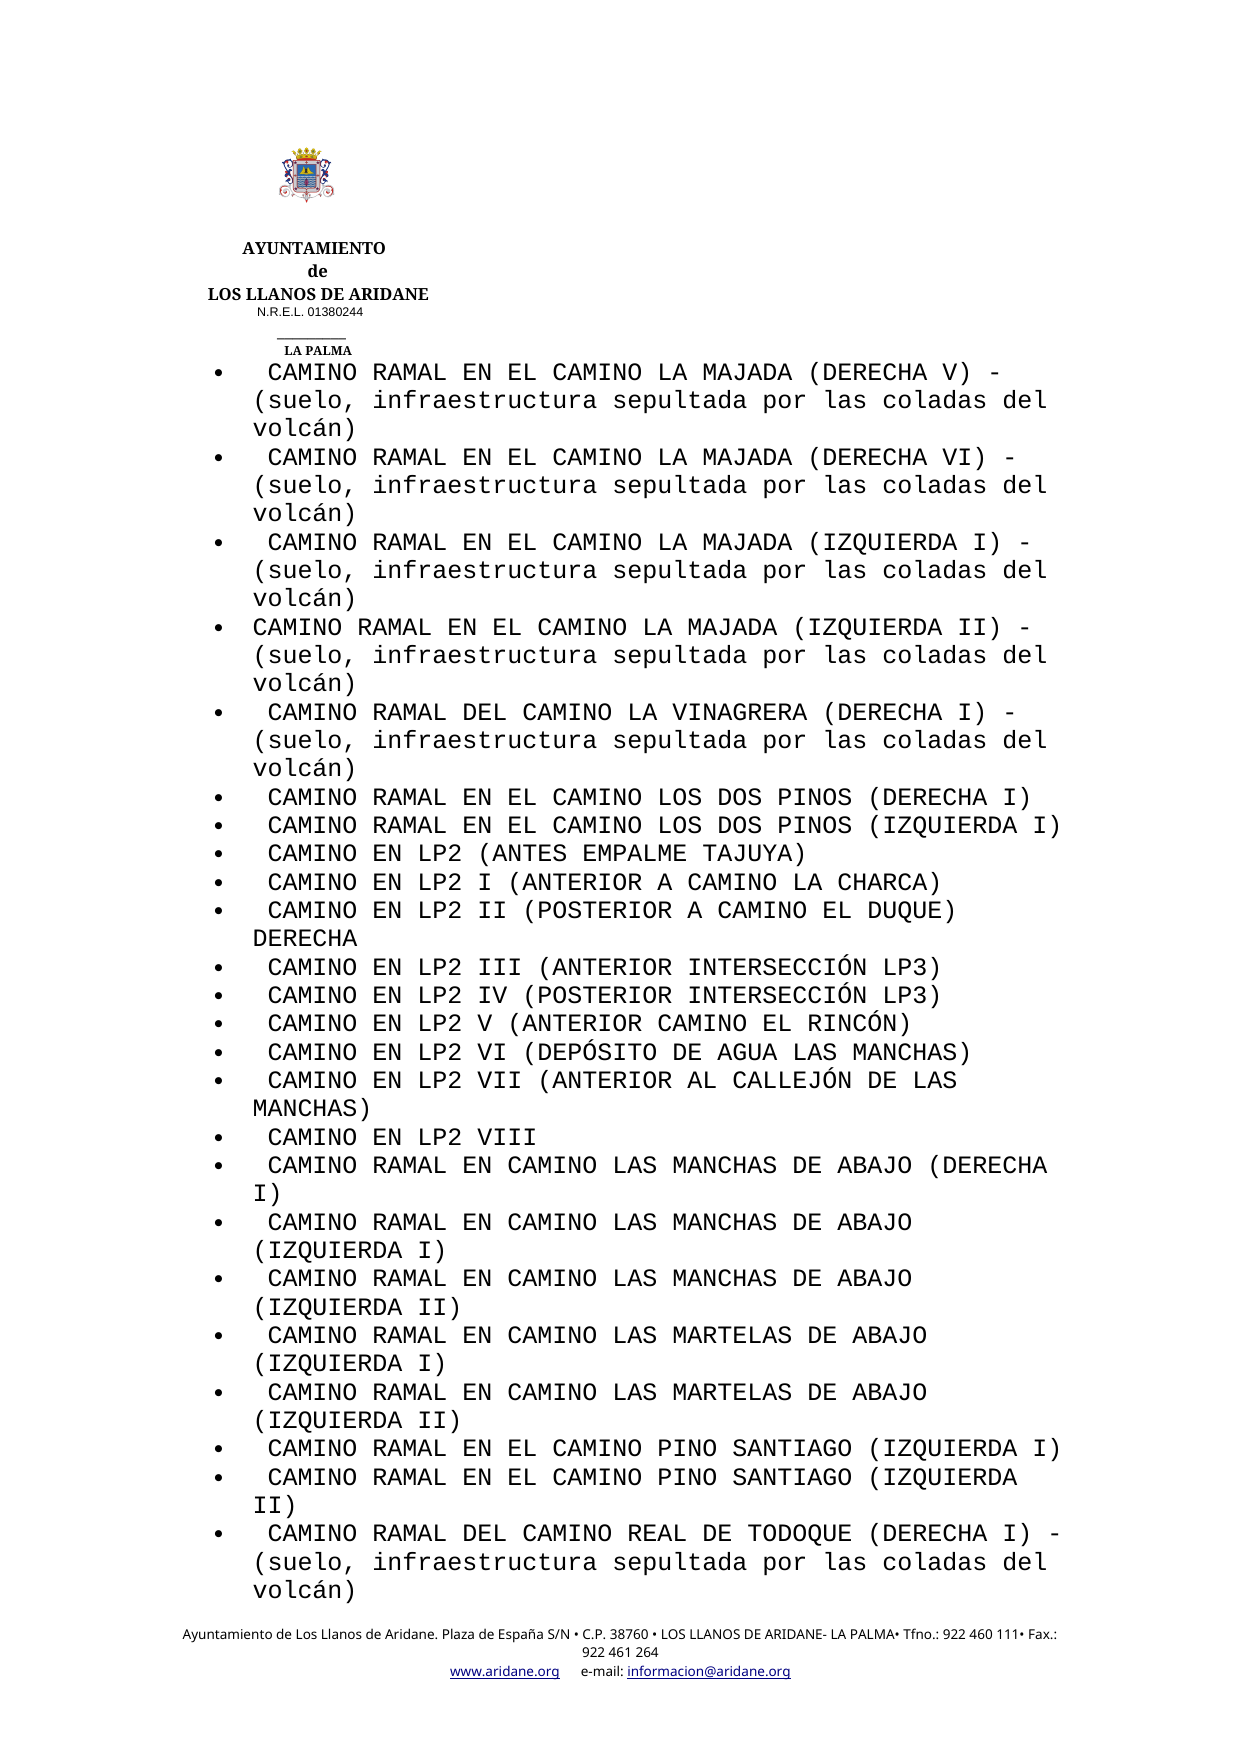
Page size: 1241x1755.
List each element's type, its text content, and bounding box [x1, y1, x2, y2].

list CAMINO EN LP2 IV (POSTERIOR INTERSECCIÓN LP3) [215, 982, 1063, 1011]
list CAMINO RAMAL EN EL CAMINO LA MAJADA (IZQUIERDA II) -(suelo, infraestructura sepultada por las coladas del volcán) [215, 614, 1063, 699]
list CAMINO EN LP2 VIII [215, 1124, 1063, 1152]
list CAMINO EN LP2 I (ANTERIOR A CAMINO LA CHARCA) [215, 869, 1063, 897]
list CAMINO RAMAL EN EL CAMINO LA MAJADA (DERECHA V) -(suelo, infraestructura sepultada por las coladas del volcán) [215, 359, 1063, 444]
list CAMINO EN LP2 II (POSTERIOR A CAMINO EL DUQUE) DERECHA [215, 897, 1063, 954]
list CAMINO EN LP2 (ANTES EMPALME TAJUYA) [215, 841, 1063, 869]
list CAMINO RAMAL EN EL CAMINO LA MAJADA (IZQUIERDA I) -(suelo, infraestructura sepultada por las coladas del volcán) [215, 529, 1063, 614]
list CAMINO RAMAL DEL CAMINO REAL DE TODOQUE (DERECHA I) -(suelo, infraestructura sepultada por las coladas del volcán) [215, 1521, 1063, 1606]
list CAMINO RAMAL EN CAMINO LAS MANCHAS DE ABAJO (IZQUIERDA I) [215, 1209, 1063, 1266]
list CAMINO EN LP2 III (ANTERIOR INTERSECCIÓN LP3) [215, 954, 1063, 982]
list CAMINO EN LP2 V (ANTERIOR CAMINO EL RINCÓN) [215, 1011, 1063, 1039]
list CAMINO RAMAL EN CAMINO LAS MANCHAS DE ABAJO (DERECHA I) [215, 1152, 1063, 1209]
list CAMINO RAMAL EN EL CAMINO PINO SANTIAGO (IZQUIERDA I) [215, 1436, 1063, 1464]
list CAMINO EN LP2 VI (DEPÓSITO DE AGUA LAS MANCHAS) [215, 1039, 1063, 1067]
list CAMINO RAMAL DEL CAMINO LA VINAGRERA (DERECHA I) -(suelo, infraestructura sepultada por las coladas del volcán) [215, 699, 1063, 784]
list CAMINO RAMAL EN CAMINO LAS MARTELAS DE ABAJO (IZQUIERDA II) [215, 1379, 1063, 1436]
list CAMINO RAMAL EN EL CAMINO LOS DOS PINOS (DERECHA I) [215, 784, 1063, 812]
list CAMINO RAMAL EN EL CAMINO LOS DOS PINOS (IZQUIERDA I) [215, 812, 1063, 841]
list CAMINO RAMAL EN CAMINO LAS MARTELAS DE ABAJO (IZQUIERDA I) [215, 1322, 1063, 1379]
list CAMINO RAMAL EN EL CAMINO LA MAJADA (DERECHA VI) -(suelo, infraestructura sepultada por las coladas del volcán) [215, 444, 1063, 529]
list CAMINO RAMAL EN CAMINO LAS MANCHAS DE ABAJO (IZQUIERDA II) [215, 1266, 1063, 1322]
list CAMINO RAMAL EN EL CAMINO PINO SANTIAGO (IZQUIERDA II) [215, 1464, 1063, 1521]
list CAMINO EN LP2 VII (ANTERIOR AL CALLEJÓN DE LAS MANCHAS) [215, 1067, 1063, 1124]
